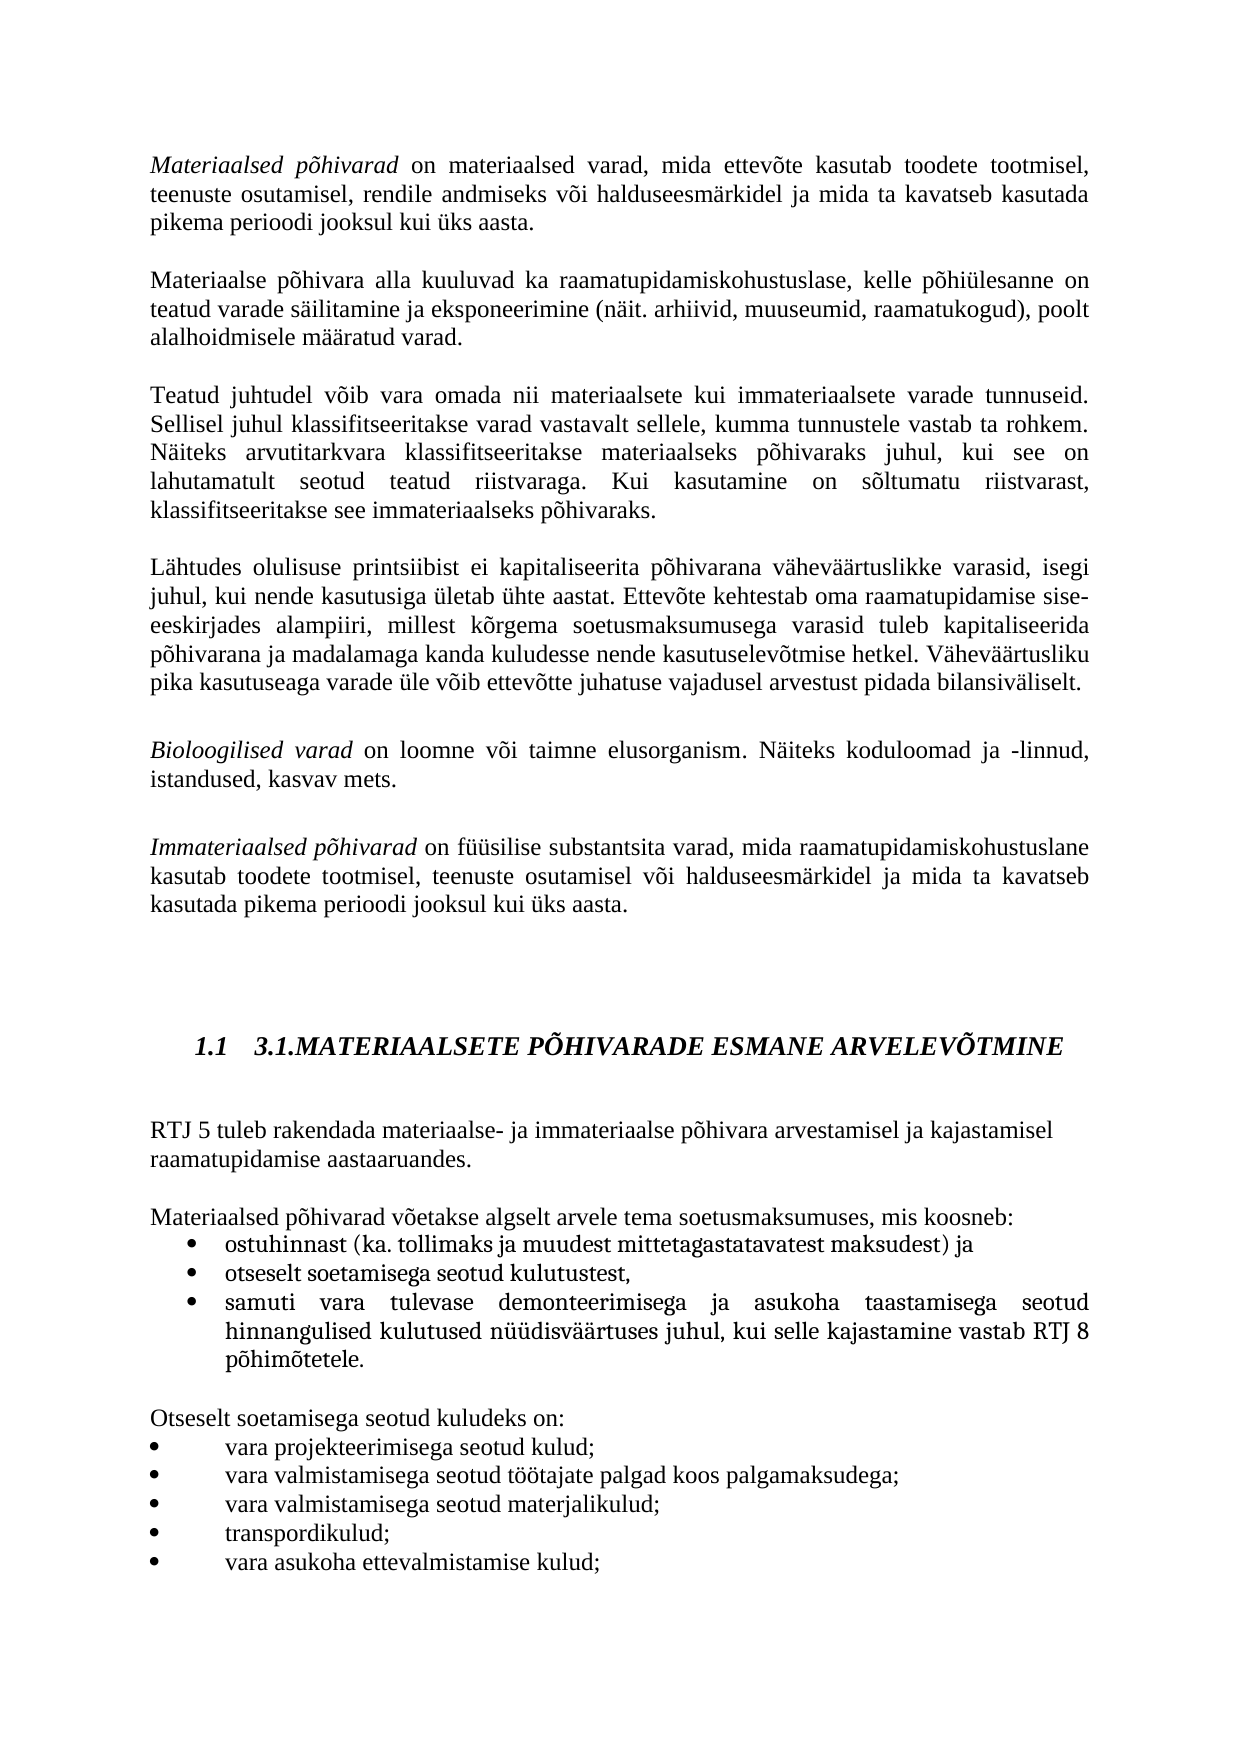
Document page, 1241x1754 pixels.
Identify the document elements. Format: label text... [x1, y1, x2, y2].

subtitle 3.1.MATERIAALSETE PÕHIVARADE ESMANE ARVELEVÕTMINE [194, 1030, 1090, 1062]
list vara valmistamisega seotud töötajate palgad koos palgamaksudega; [150, 1460, 1090, 1489]
list transpordikulud; [150, 1518, 1090, 1547]
list samuti vara tulevase demonteerimisega ja asukoha taastamisega seotud hinnangulised kulutused nüüdisväärtuses juhul, kui selle kajastamine vastab RTJ 8 põhimõtetele. [187, 1288, 1090, 1374]
list vara projekteerimisega seotud kulud; [150, 1432, 1090, 1460]
text Materiaalsed põhivarad on materiaalsed varad, mida ettevõte kasutab toodete tootmisel, teenuste osutamisel, rendile andmiseks või halduseesmärkidel ja mida ta kavatseb kasutada pikema perioodi jooksul kui üks aasta. [150, 150, 1090, 236]
text Bioloogilised varad on loomne või taimne elusorganism. Näiteks koduloomad ja -linnud, istandused, kasvav mets. [150, 735, 1090, 793]
list vara valmistamisega seotud materjalikulud; [150, 1489, 1090, 1518]
text Lähtudes olulisuse printsiibist ei kapitaliseerita põhivarana väheväärtuslikke varasid, isegi juhul, kui nende kasutusiga ületab ühte aastat. Ettevõte kehtestab oma raamatupidamise sise-eeskirjades alampiiri, millest kõrgema soetusmaksumusega varasid tuleb kapitaliseerida põhivarana ja madalamaga kanda kuludesse nende kasutuselevõtmise hetkel. Väheväärtusliku pika kasutuseaga varade üle võib ettevõtte juhatuse vajadusel arvestust pidada bilansiväliselt. [150, 552, 1090, 696]
text RTJ 5 tuleb rakendada materiaalse- ja immateriaalse põhivara arvestamisel ja kajastamisel raamatupidamise aastaaruandes. [150, 1115, 1090, 1173]
text Otseselt soetamisega seotud kuludeks on: [150, 1403, 1090, 1432]
text Materiaalse põhivara alla kuuluvad ka raamatupidamiskohustuslase, kelle põhiülesanne on teatud varade säilitamine ja eksponeerimine (näit. arhiivid, muuseumid, raamatukogud), poolt alalhoidmisele määratud varad. [150, 265, 1090, 351]
text Materiaalsed põhivarad võetakse algselt arvele tema soetusmaksumuses, mis koosneb: [150, 1202, 1090, 1230]
text Teatud juhtudel võib vara omada nii materiaalsete kui immateriaalsete varade tunnuseid. Sellisel juhul klassifitseeritakse varad vastavalt sellele, kumma tunnustele vastab ta rohkem. Näiteks arvutitarkvara klassifitseeritakse materiaalseks põhivaraks juhul, kui see on lahutamatult seotud teatud riistvaraga. Kui kasutamine on sõltumatu riistvarast, klassifitseeritakse see immateriaalseks põhivaraks. [150, 380, 1090, 524]
text Immateriaalsed põhivarad on füüsilise substantsita varad, mida raamatupidamiskohustuslane kasutab toodete tootmisel, teenuste osutamisel või halduseesmärkidel ja mida ta kavatseb kasutada pikema perioodi jooksul kui üks aasta. [150, 832, 1090, 918]
list otseselt soetamisega seotud kulutustest, [187, 1259, 1090, 1288]
list ostuhinnast (ka. tollimaks ja muudest mittetagastatavatest maksudest) ja [187, 1230, 1090, 1259]
list vara asukoha ettevalmistamise kulud; [150, 1547, 1090, 1575]
